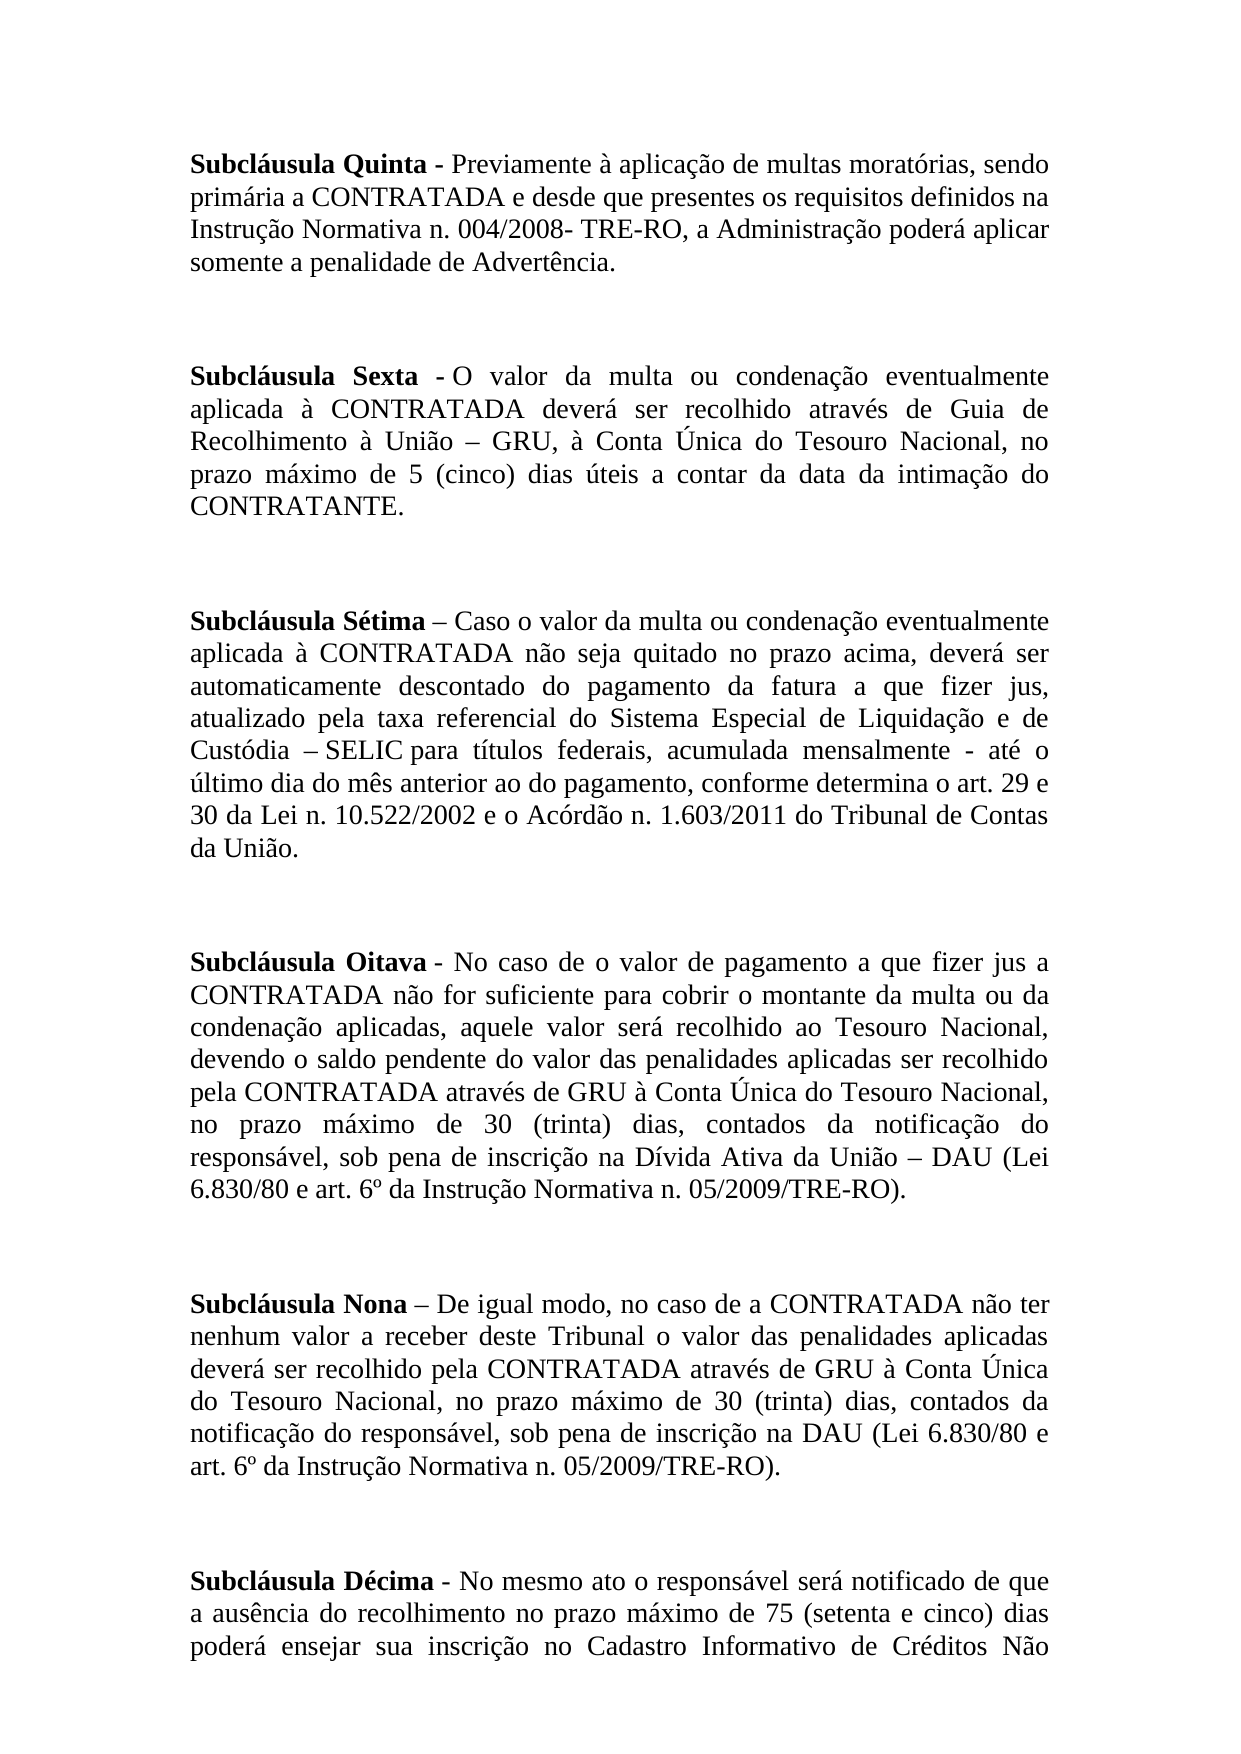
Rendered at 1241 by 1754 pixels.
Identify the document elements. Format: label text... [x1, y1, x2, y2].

text Subcláusula Nona – De igual modo, no caso de a CONTRATADA não ter nenhum valor a receber deste Tribunal o valor das penalidades aplicadas deverá ser recolhido pela CONTRATADA através de GRU à Conta Única do Tesouro Nacional, no prazo máximo de 30 (trinta) dias, contados da notificação do responsável, sob pena de inscrição na DAU (Lei 6.830/80 e art. 6º da Instrução Normativa n. 05/2009/TRE-RO). [190, 1287, 1051, 1481]
text Subcláusula Quinta - Previamente à aplicação de multas moratórias, sendo primária a CONTRATADA e desde que presentes os requisitos definidos na Instrução Normativa n. 004/2008- TRE-RO, a Administração poderá aplicar somente a penalidade de Advertência. [190, 147, 1051, 277]
text Subcláusula Décima - No mesmo ato o responsável será notificado de que a ausência do recolhimento no prazo máximo de 75 (setenta e cinco) dias poderá ensejar sua inscrição no Cadastro Informativo de Créditos Não [190, 1564, 1051, 1661]
text Subcláusula Sexta - O valor da multa ou condenação eventualmente aplicada à CONTRATADA deverá ser recolhido através de Guia de Recolhimento à União – GRU, à Conta Única do Tesouro Nacional, no prazo máximo de 5 (cinco) dias úteis a contar da data da intimação do CONTRATANTE. [190, 359, 1051, 521]
text Subcláusula Oitava - No caso de o valor de pagamento a que fizer jus a CONTRATADA não for suficiente para cobrir o montante da multa ou da condenação aplicadas, aquele valor será recolhido ao Tesouro Nacional, devendo o saldo pendente do valor das penalidades aplicadas ser recolhido pela CONTRATADA através de GRU à Conta Única do Tesouro Nacional, no prazo máximo de 30 (trinta) dias, contados da notificação do responsável, sob pena de inscrição na Dívida Ativa da União – DAU (Lei 6.830/80 e art. 6º da Instrução Normativa n. 05/2009/TRE-RO). [190, 945, 1051, 1204]
text Subcláusula Sétima – Caso o valor da multa ou condenação eventualmente aplicada à CONTRATADA não seja quitado no prazo acima, deverá ser automaticamente descontado do pagamento da fatura a que fizer jus, atualizado pela taxa referencial do Sistema Especial de Liquidação e de Custódia – SELIC para títulos federais, acumulada mensalmente - até o último dia do mês anterior ao do pagamento, conforme determina o art. 29 e 30 da Lei n. 10.522/2002 e o Acórdão n. 1.603/2011 do Tribunal de Contas da União. [190, 604, 1051, 863]
